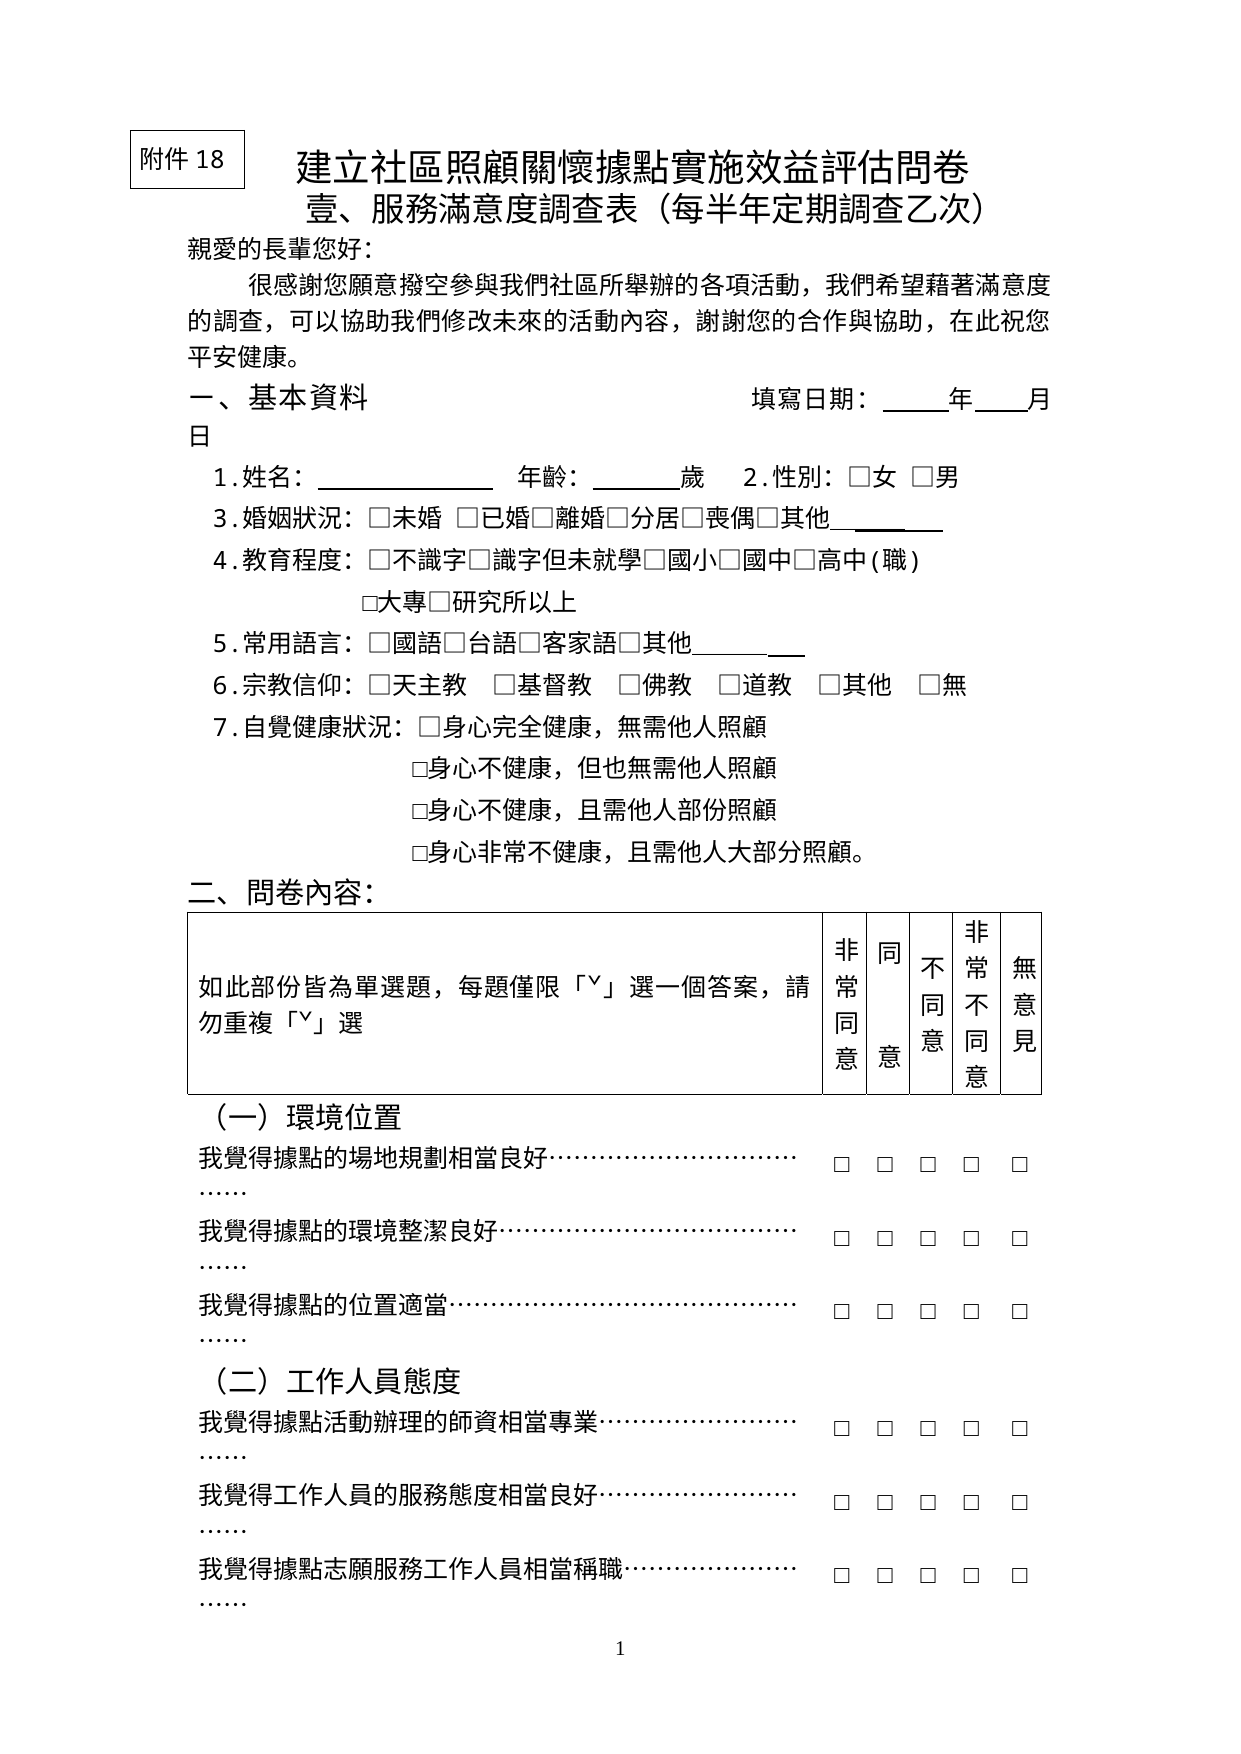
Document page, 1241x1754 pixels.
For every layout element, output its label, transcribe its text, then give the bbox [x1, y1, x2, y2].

text □身心不健康，但也無需他人照顧 [237, 744, 1053, 786]
text 建立社區照顧關懷據點實施效益評估問卷 [245, 150, 1053, 189]
table_cell □ [867, 1138, 909, 1211]
table_cell [910, 1359, 952, 1401]
table_cell □ [953, 1138, 1001, 1211]
text 5.常用語言：□國語□台語□客家語□其他＿＿＿ [187, 619, 1053, 661]
table_header 同 意 [867, 913, 909, 1094]
table_cell □ [953, 1402, 1001, 1475]
table_cell □ [910, 1285, 952, 1358]
text □身心非常不健康，且需他人大部分照顧。 [237, 828, 1053, 869]
text 4.教育程度：□不識字□識字但未就學□國小□國中□高中(職) [187, 536, 1053, 578]
table_cell □ [867, 1476, 909, 1548]
table_cell □ [910, 1138, 952, 1211]
table_header 無意見 [1001, 913, 1041, 1094]
table_cell [823, 1359, 866, 1401]
text □身心不健康，且需他人部份照顧 [237, 786, 1053, 828]
text ㄧ、基本資料 填寫日期： 年 月 日 [187, 374, 1053, 453]
table_cell □ [823, 1476, 866, 1548]
table_cell [823, 1095, 866, 1137]
table_cell [953, 1095, 1000, 1137]
text [131, 131, 244, 188]
table_cell □ [953, 1285, 1001, 1358]
text 1.姓名： 年齡： 歲 2.性別：□女 □男 [187, 453, 1053, 494]
text 二、問卷內容： [187, 869, 1053, 912]
text □大專□研究所以上 [187, 578, 1053, 619]
table_cell □ [1001, 1137, 1053, 1211]
table_cell 我覺得工作人員的服務態度相當良好………………………… [188, 1476, 822, 1548]
text 壹、服務滿意度調查表（每半年定期調查乙次） [187, 189, 1053, 229]
table_cell □ [1001, 1211, 1053, 1284]
text 7.自覺健康狀況：□身心完全健康，無需他人照顧 [212, 703, 1053, 744]
table_cell □ [823, 1549, 866, 1622]
table_cell □ [867, 1212, 909, 1284]
table_cell 我覺得據點的場地規劃相當良好……………………………… [188, 1138, 822, 1211]
table_cell □ [953, 1476, 1001, 1548]
table_cell [867, 1359, 909, 1401]
table_cell [1001, 1358, 1053, 1401]
table_cell □ [953, 1549, 1001, 1622]
table_cell □ [1001, 1475, 1053, 1548]
table_cell □ [823, 1402, 866, 1475]
text 6.宗教信仰：□天主教 □基督教 □佛教 □道教 □其他 □無 [187, 661, 1053, 703]
table_cell □ [867, 1285, 909, 1358]
table_cell □ [823, 1285, 866, 1358]
table_cell □ [823, 1212, 866, 1284]
table_cell 我覺得據點的位置適當………………………………………… [188, 1285, 822, 1358]
table_header 如此部份皆為單選題，每題僅限「ˇ」選一個答案，請勿重複「ˇ」選 [188, 913, 822, 1094]
table_cell □ [1001, 1401, 1053, 1475]
table_cell □ [823, 1138, 866, 1211]
table_cell [867, 1095, 909, 1137]
table_cell 我覺得據點志願服務工作人員相當稱職……………………… [188, 1549, 822, 1622]
table_cell □ [1001, 1284, 1053, 1358]
table_cell □ [867, 1549, 909, 1622]
table_cell （二）工作人員態度 [188, 1359, 822, 1401]
text 親愛的長輩您好： [187, 229, 1053, 265]
table_cell 我覺得據點活動辦理的師資相當專業………………………… [188, 1402, 822, 1475]
table_cell □ [867, 1402, 909, 1475]
table_cell [910, 1095, 952, 1137]
text 很感謝您願意撥空參與我們社區所舉辦的各項活動，我們希望藉著滿意度的調查，可以協助我們修改未來的活動內容，謝謝您的合作與協助，在此祝您平安健康。 [187, 265, 1053, 374]
table_cell □ [910, 1549, 952, 1622]
table_cell □ [1001, 1548, 1053, 1622]
text 3.婚姻狀況：□未婚 □已婚□離婚□分居□喪偶□其他＿＿＿ [187, 494, 1053, 536]
table_cell □ [953, 1212, 1001, 1284]
table_cell [953, 1359, 1001, 1401]
table_header 不 同意 [910, 913, 952, 1094]
table_cell （一）環境位置 [188, 1095, 822, 1137]
table_cell 我覺得據點的環境整潔良好…………………………………… [188, 1212, 822, 1284]
table_header 非常同意 [823, 913, 866, 1094]
table_cell □ [910, 1402, 952, 1475]
table_cell □ [910, 1212, 952, 1284]
text 附件18 [139, 139, 235, 176]
table_cell □ [910, 1476, 952, 1548]
table_header 非 常 不同意 [953, 913, 1000, 1094]
